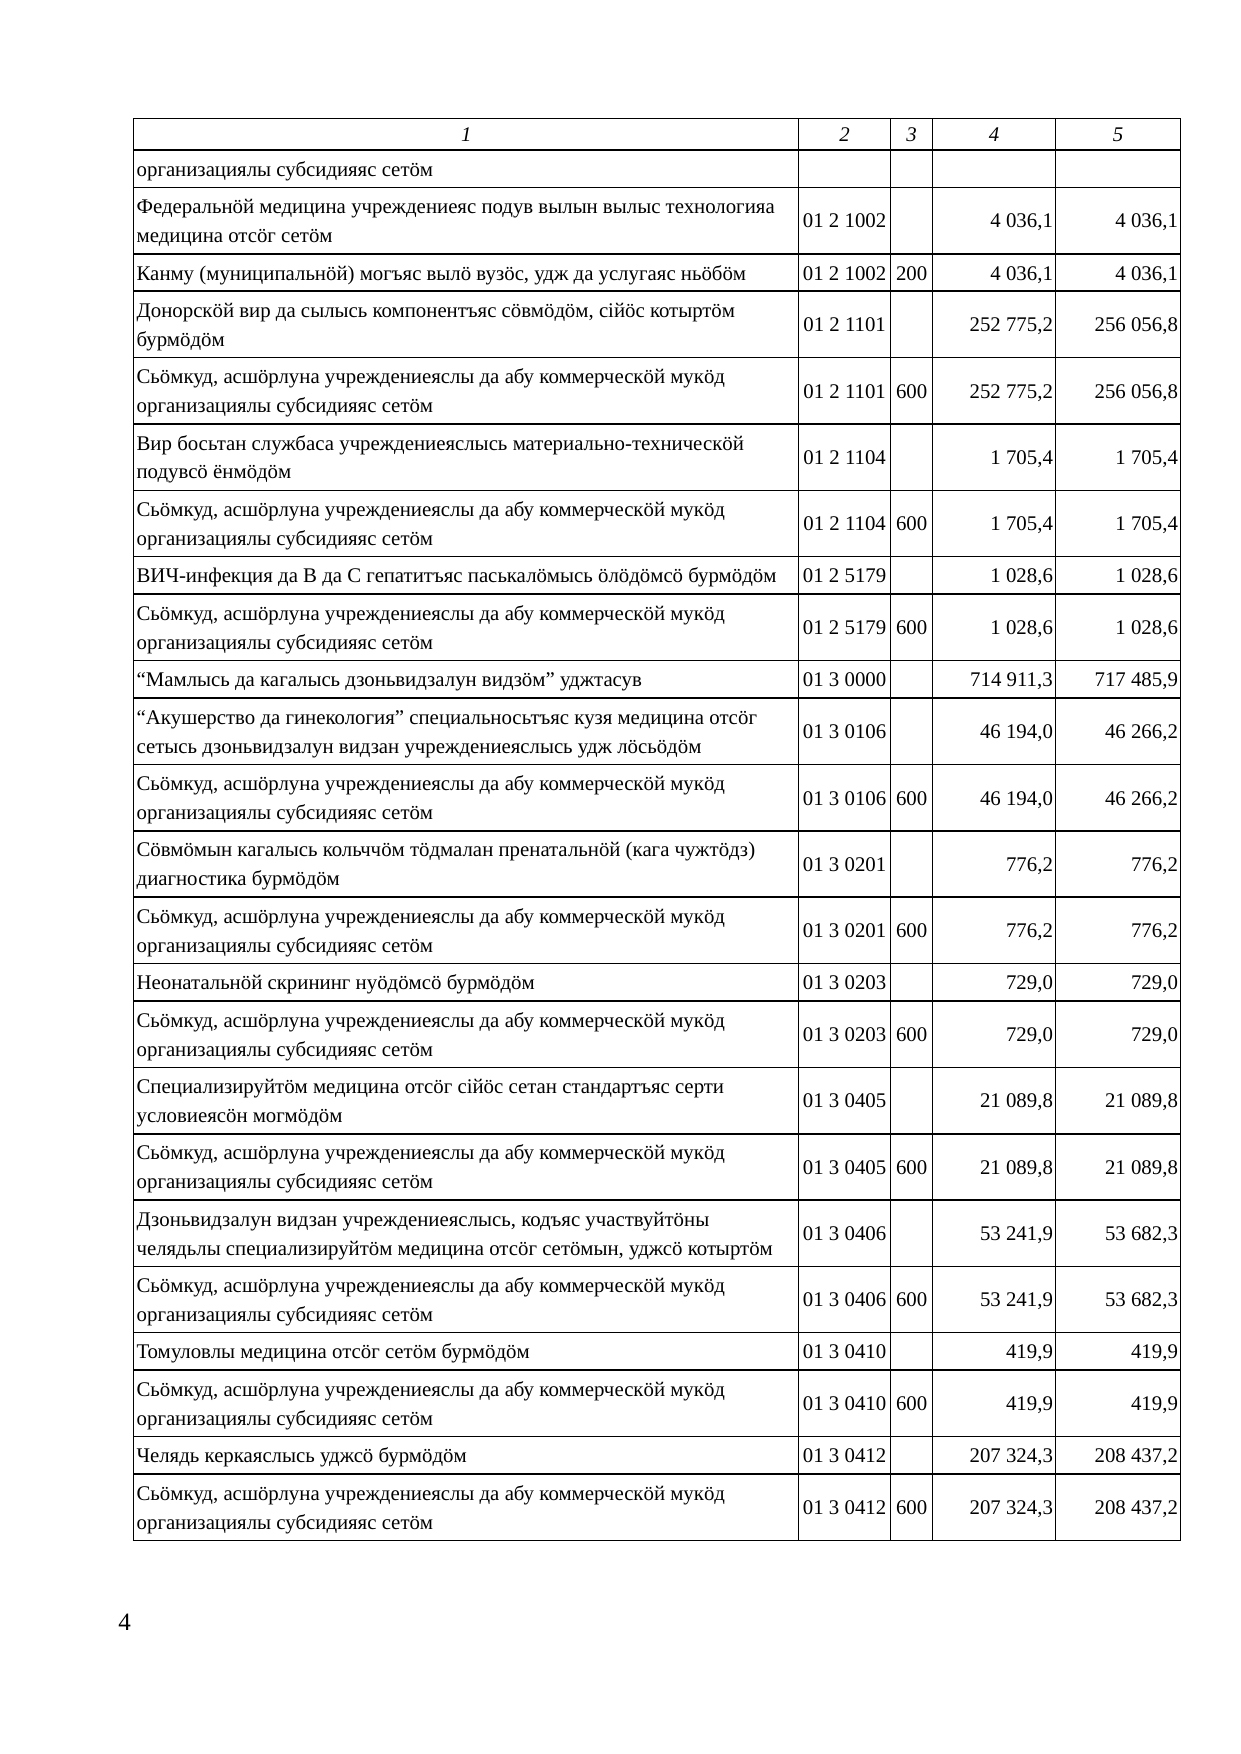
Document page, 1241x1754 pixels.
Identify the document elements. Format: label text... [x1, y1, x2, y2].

table_cell 01 3 0201 [799, 898, 890, 963]
table_cell 600 [891, 1475, 932, 1539]
table_cell 01 3 0106 [799, 699, 890, 763]
table_cell Сьӧмкуд, асшӧрлуна учреждениеяслы да абу коммерческӧй мукӧд организациялы субсидияяс сетӧм [134, 358, 798, 423]
table_cell 252 775,2 [933, 292, 1055, 357]
table_cell 01 3 0201 [799, 832, 890, 896]
table_cell 729,0 [933, 1002, 1055, 1066]
table_cell 21 089,8 [933, 1135, 1055, 1199]
table_cell 419,9 [933, 1333, 1055, 1369]
table_cell 01 2 1101 [799, 358, 890, 423]
table_cell 01 3 0203 [799, 964, 890, 1000]
table_header 5 [1056, 119, 1180, 149]
table_cell 46 266,2 [1056, 765, 1180, 830]
table_cell 600 [891, 595, 932, 660]
table_cell Сьӧмкуд, асшӧрлуна учреждениеяслы да абу коммерческӧй мукӧд организациялы субсидияяс сетӧм [134, 898, 798, 963]
table_cell 01 2 1104 [799, 491, 890, 556]
table_cell 1 705,4 [1056, 425, 1180, 489]
table_cell 1 028,6 [1056, 557, 1180, 593]
table_cell 208 437,2 [1056, 1437, 1180, 1473]
table_cell 01 2 1002 [799, 188, 890, 253]
table_cell 776,2 [933, 898, 1055, 963]
table_cell 1 705,4 [933, 425, 1055, 489]
table_cell [891, 661, 932, 697]
table_cell 4 036,1 [1056, 255, 1180, 290]
table_cell 776,2 [1056, 832, 1180, 896]
table_cell 1 705,4 [933, 491, 1055, 556]
table_cell Сьӧмкуд, асшӧрлуна учреждениеяслы да абу коммерческӧй мукӧд организациялы субсидияяс сетӧм [134, 1475, 798, 1539]
table_cell 01 3 0203 [799, 1002, 890, 1066]
table_cell 1 028,6 [933, 557, 1055, 593]
table_cell [891, 557, 932, 593]
table_cell Сьӧмкуд, асшӧрлуна учреждениеяслы да абу коммерческӧй мукӧд организациялы субсидияяс сетӧм [134, 765, 798, 830]
table_cell “Мамлысь да кагалысь дзоньвидзалун видзӧм” уджтасув [134, 661, 798, 697]
table_cell Сьӧмкуд, асшӧрлуна учреждениеяслы да абу коммерческӧй мукӧд организациялы субсидияяс сетӧм [134, 1267, 798, 1332]
table_cell [891, 1333, 932, 1369]
table_cell 21 089,8 [1056, 1135, 1180, 1199]
table_cell Сьӧмкуд, асшӧрлуна учреждениеяслы да абу коммерческӧй мукӧд организациялы субсидияяс сетӧм [134, 1135, 798, 1199]
table_cell 53 682,3 [1056, 1201, 1180, 1266]
table_cell [891, 292, 932, 357]
table_cell Сьӧмкуд, асшӧрлуна учреждениеяслы да абу коммерческӧй мукӧд организациялы субсидияяс сетӧм [134, 595, 798, 660]
table_cell [891, 425, 932, 489]
table_cell Неонатальнӧй скрининг нуӧдӧмсӧ бурмӧдӧм [134, 964, 798, 1000]
table_cell 256 056,8 [1056, 358, 1180, 423]
table_cell Сӧвмӧмын кагалысь кольччӧм тӧдмалан пренатальнӧй (кага чужтӧдз) диагностика бурмӧдӧм [134, 832, 798, 896]
table_cell 01 3 0000 [799, 661, 890, 697]
table_cell Федеральнӧй медицина учреждениеяс подув вылын вылыс технологияа медицина отсӧг сетӧм [134, 188, 798, 253]
table_cell 1 028,6 [933, 595, 1055, 660]
table_cell 01 2 5179 [799, 595, 890, 660]
table_header 1 [134, 119, 798, 149]
table_cell 01 3 0406 [799, 1201, 890, 1266]
table_cell 53 241,9 [933, 1267, 1055, 1332]
table_cell 256 056,8 [1056, 292, 1180, 357]
table_cell 252 775,2 [933, 358, 1055, 423]
table_cell 717 485,9 [1056, 661, 1180, 697]
table_cell 600 [891, 765, 932, 830]
table_cell 600 [891, 898, 932, 963]
table_cell 4 036,1 [933, 188, 1055, 253]
table_cell 21 089,8 [1056, 1068, 1180, 1133]
table_cell [891, 964, 932, 1000]
table_cell 776,2 [933, 832, 1055, 896]
table_cell Дзоньвидзалун видзан учреждениеяслысь, кодъяс участвуйтӧны челядьлы специализируйтӧм медицина отсӧг сетӧмын, уджсӧ котыртӧм [134, 1201, 798, 1266]
table_cell Томуловлы медицина отсӧг сетӧм бурмӧдӧм [134, 1333, 798, 1369]
table_cell 419,9 [933, 1371, 1055, 1436]
table_cell [799, 151, 890, 187]
table_cell 600 [891, 1267, 932, 1332]
table_cell Сьӧмкуд, асшӧрлуна учреждениеяслы да абу коммерческӧй мукӧд организациялы субсидияяс сетӧм [134, 1371, 798, 1436]
table_cell 53 241,9 [933, 1201, 1055, 1266]
table_cell 419,9 [1056, 1371, 1180, 1436]
table_header 4 [933, 119, 1055, 149]
table_cell 600 [891, 1002, 932, 1066]
table_cell 729,0 [1056, 964, 1180, 1000]
table_cell [1056, 151, 1180, 187]
table_cell 776,2 [1056, 898, 1180, 963]
table_cell 200 [891, 255, 932, 290]
table_cell Специализируйтӧм медицина отсӧг сійӧс сетан стандартъяс серти условиеясӧн могмӧдӧм [134, 1068, 798, 1133]
table_cell 208 437,2 [1056, 1475, 1180, 1539]
table_cell 01 3 0412 [799, 1437, 890, 1473]
table_cell [891, 1201, 932, 1266]
table_cell [891, 1437, 932, 1473]
table_cell 01 3 0406 [799, 1267, 890, 1332]
table_cell 01 3 0410 [799, 1333, 890, 1369]
table_cell 207 324,3 [933, 1475, 1055, 1539]
table_cell 01 2 1101 [799, 292, 890, 357]
table_header 2 [799, 119, 890, 149]
table_header 3 [891, 119, 932, 149]
table_cell Сьӧмкуд, асшӧрлуна учреждениеяслы да абу коммерческӧй мукӧд организациялы субсидияяс сетӧм [134, 491, 798, 556]
table_cell 729,0 [1056, 1002, 1180, 1066]
table_cell [891, 151, 932, 187]
table_cell 600 [891, 491, 932, 556]
table_cell 419,9 [1056, 1333, 1180, 1369]
table_cell [891, 832, 932, 896]
table_cell 600 [891, 1135, 932, 1199]
table_cell организациялы субсидияяс сетӧм [134, 151, 798, 187]
table_cell 01 3 0405 [799, 1135, 890, 1199]
table_cell Донорскӧй вир да сылысь компонентъяс сӧвмӧдӧм, сійӧс котыртӧм бурмӧдӧм [134, 292, 798, 357]
table_cell ВИЧ-инфекция да В да С гепатитъяс паськалӧмысь ӧлӧдӧмсӧ бурмӧдӧм [134, 557, 798, 593]
table_cell 01 3 0405 [799, 1068, 890, 1133]
table_cell 01 2 1104 [799, 425, 890, 489]
table_cell 600 [891, 1371, 932, 1436]
table_cell 01 2 1002 [799, 255, 890, 290]
table_cell 714 911,3 [933, 661, 1055, 697]
table_cell 729,0 [933, 964, 1055, 1000]
table_cell 53 682,3 [1056, 1267, 1180, 1332]
table_cell 46 194,0 [933, 699, 1055, 763]
table_cell [891, 1068, 932, 1133]
table_cell Вир босьтан службаса учреждениеяслысь материально-техническӧй подувсӧ ёнмӧдӧм [134, 425, 798, 489]
table_cell 01 2 5179 [799, 557, 890, 593]
table_cell 21 089,8 [933, 1068, 1055, 1133]
table_cell 46 266,2 [1056, 699, 1180, 763]
table_cell 207 324,3 [933, 1437, 1055, 1473]
table_cell [933, 151, 1055, 187]
table_cell “Акушерство да гинекология” специальносьтъяс кузя медицина отсӧг сетысь дзоньвидзалун видзан учреждениеяслысь удж лӧсьӧдӧм [134, 699, 798, 763]
table_cell 01 3 0412 [799, 1475, 890, 1539]
table_cell Челядь керкаяслысь уджсӧ бурмӧдӧм [134, 1437, 798, 1473]
table_cell [891, 188, 932, 253]
table_cell 4 036,1 [933, 255, 1055, 290]
table_cell 1 028,6 [1056, 595, 1180, 660]
table_cell 600 [891, 358, 932, 423]
table_cell 01 3 0410 [799, 1371, 890, 1436]
table_cell Сьӧмкуд, асшӧрлуна учреждениеяслы да абу коммерческӧй мукӧд организациялы субсидияяс сетӧм [134, 1002, 798, 1066]
table_cell [891, 699, 932, 763]
table_cell 1 705,4 [1056, 491, 1180, 556]
table_cell 4 036,1 [1056, 188, 1180, 253]
table_cell 01 3 0106 [799, 765, 890, 830]
table_cell 46 194,0 [933, 765, 1055, 830]
table_cell Канму (муниципальнӧй) могъяс вылӧ вузӧс, удж да услугаяс ньӧбӧм [134, 255, 798, 290]
